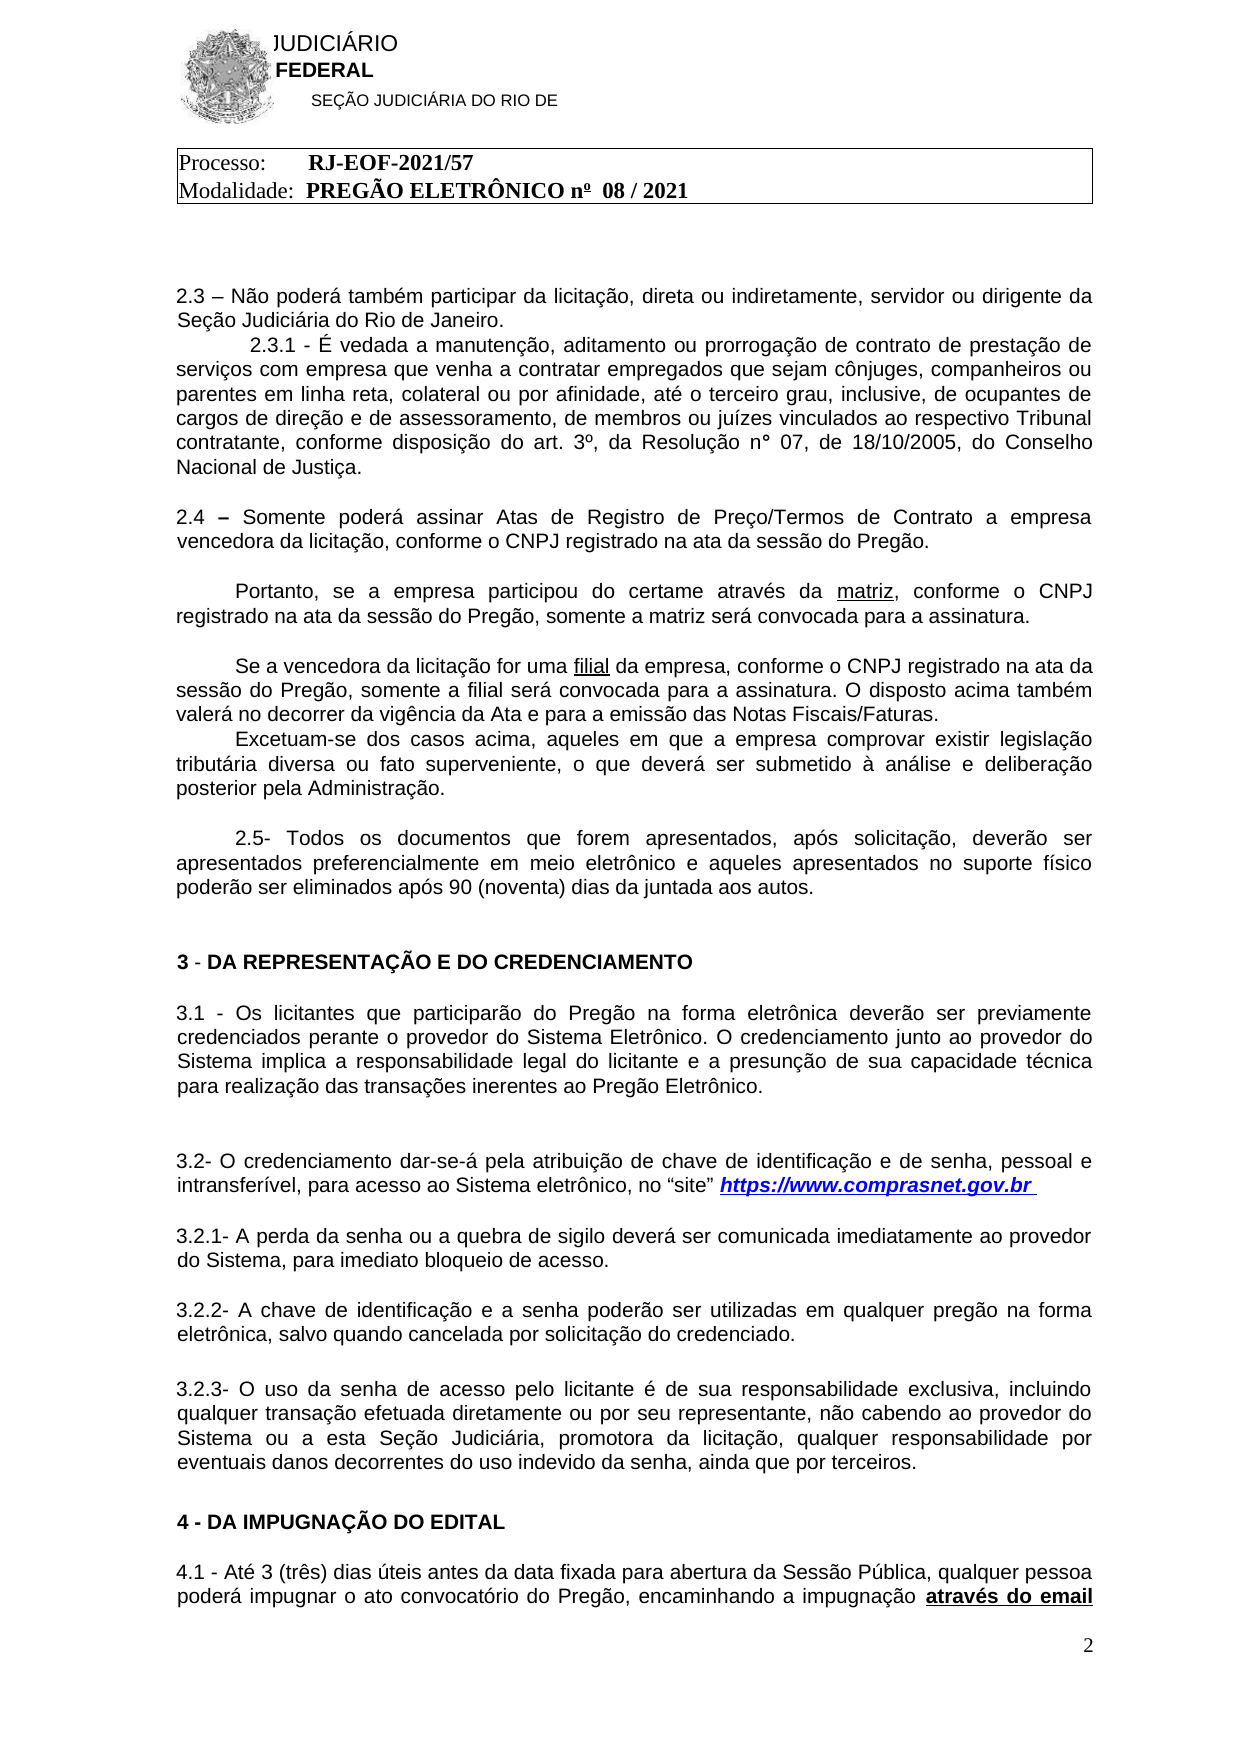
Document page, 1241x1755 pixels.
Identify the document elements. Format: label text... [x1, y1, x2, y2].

text 3.2.2- A chave de identificação e a senha poderão ser utilizadas em qualquer pregão na forma eletrônica, salvo quando cancelada por solicitação do credenciado. [176, 1298, 1093, 1346]
text 3.1 - Os licitantes que participarão do Pregão na forma eletrônica deverão ser previamente credenciados perante o provedor do Sistema Eletrônico. O credenciamento junto ao provedor do Sistema implica a responsabilidade legal do licitante e a presunção de sua capacidade técnica para realização das transações inerentes ao Pregão Eletrônico. [176, 1000, 1093, 1097]
text Excetuam-se dos casos acima, aqueles em que a empresa comprovar existir legislação tributária diversa ou fato superveniente, o que deverá ser submetido à análise e deliberação posterior pela Administração. [176, 727, 1093, 800]
text Se a vencedora da licitação for uma filial da empresa, conforme o CNPJ registrado na ata da sessão do Pregão, somente a filial será convocada para a assinatura. O disposto acima também valerá no decorrer da vigência da Ata e para a emissão das Notas Fiscais/Faturas. [176, 653, 1093, 726]
text 2.5- Todos os documentos que forem apresentados, após solicitação, deverão ser apresentados preferencialmente em meio eletrônico e aqueles apresentados no suporte físico poderão ser eliminados após 90 (noventa) dias da juntada aos autos. [176, 826, 1093, 899]
text 3.2.1- A perda da senha ou a quebra de sigilo deverá ser comunicada imediatamente ao provedor do Sistema, para imediato bloqueio de acesso. [176, 1223, 1093, 1272]
text Portanto, se a empresa participou do certame através da matriz, conforme o CNPJ registrado na ata da sessão do Pregão, somente a matriz será convocada para a assinatura. [176, 579, 1093, 627]
text 3.2- O credenciamento dar-se-á pela atribuição de chave de identificação e de senha, pessoal e intransferível, para acesso ao Sistema eletrônico, no “site” https://www.comprasnet.gov.br [176, 1149, 1093, 1197]
subtitle 3 - DA REPRESENTAÇÃO E DO CREDENCIAMENTO [177, 950, 1093, 974]
text 2.3.1 - É vedada a manutenção, aditamento ou prorrogação de contrato de prestação de serviços com empresa que venha a contratar empregados que sejam cônjuges, companheiros ou parentes em linha reta, colateral ou por afinidade, até o terceiro grau, inclusive, de ocupantes de cargos de direção e de assessoramento, de membros ou juízes vinculados ao respectivo Tribunal contratante, conforme disposição do art. 3º, da Resolução n° 07, de 18/10/2005, do Conselho Nacional de Justiça. [176, 333, 1093, 478]
text 2.3 – Não poderá também participar da licitação, direta ou indiretamente, servidor ou dirigente da Seção Judiciária do Rio de Janeiro. [176, 283, 1093, 332]
text 4.1 - Até 3 (três) dias úteis antes da data fixada para abertura da Sessão Pública, qualquer pessoa poderá impugnar o ato convocatório do Pregão, encaminhando a impugnação através do email [176, 1560, 1093, 1608]
text 3.2.3- O uso da senha de acesso pelo licitante é de sua responsabilidade exclusiva, incluindo qualquer transação efetuada diretamente ou por seu representante, não cabendo ao provedor do Sistema ou a esta Seção Judiciária, promotora da licitação, qualquer responsabilidade por eventuais danos decorrentes do uso indevido da senha, ainda que por terceiros. [176, 1377, 1093, 1474]
text 2.4 – Somente poderá assinar Atas de Registro de Preço/Termos de Contrato a empresa vencedora da licitação, conforme o CNPJ registrado na ata da sessão do Pregão. [176, 504, 1093, 553]
subtitle 4 - DA IMPUGNAÇÃO DO EDITAL [177, 1509, 1093, 1533]
